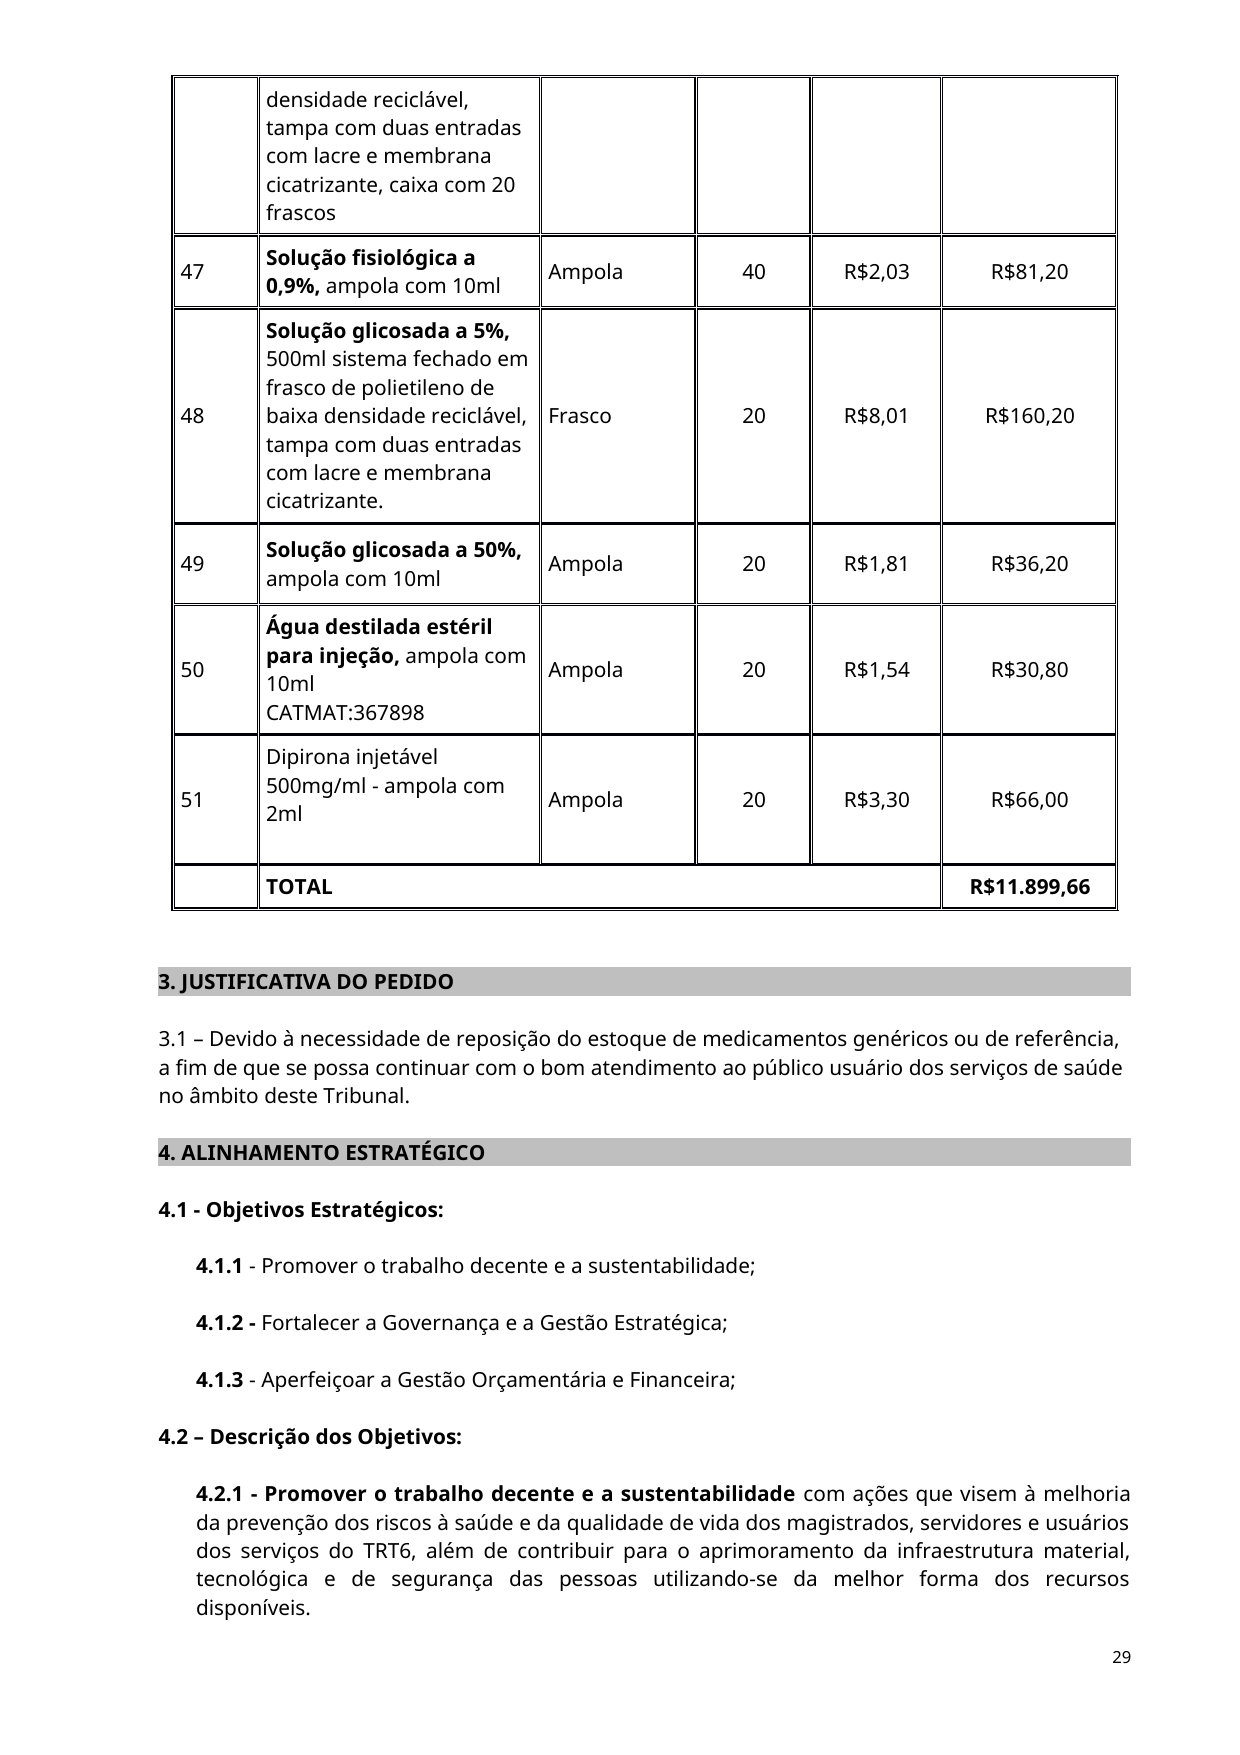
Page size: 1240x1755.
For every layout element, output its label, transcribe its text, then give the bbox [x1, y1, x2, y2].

text 4.1 - Objetivos Estratégicos: [158, 1195, 1131, 1223]
table_cell TOTAL [260, 866, 940, 907]
table_cell R$160,20 [943, 310, 1115, 522]
table_cell Ampola [542, 525, 694, 603]
table_cell R$8,01 [813, 310, 940, 522]
table_cell 40 [698, 237, 809, 306]
table_cell Solução fisiológica a 0,9%, ampola com 10ml [260, 237, 539, 306]
table_cell Frasco [542, 310, 694, 522]
text 4.1.1 - Promover o trabalho decente e a sustentabilidade; [196, 1252, 1131, 1280]
table_cell R$1,81 [813, 525, 940, 603]
table_cell 51 [175, 736, 257, 863]
table_cell [813, 78, 940, 233]
table_cell 50 [175, 606, 257, 733]
table_cell Solução glicosada a 50%, ampola com 10ml [260, 525, 539, 603]
table_cell 20 [698, 606, 809, 733]
table_cell [943, 78, 1115, 233]
table_cell densidade reciclável, tampa com duas entradas com lacre e membrana cicatrizante, caixa com 20 frascos [260, 78, 539, 233]
table_cell Água destilada estéril para injeção, ampola com 10ml CATMAT:367898 [260, 606, 539, 733]
table_cell Ampola [542, 736, 694, 863]
text 4. ALINHAMENTO ESTRATÉGICO [158, 1138, 1131, 1166]
table_cell 20 [698, 525, 809, 603]
text 4.1.3 - Aperfeiçoar a Gestão Orçamentária e Financeira; [196, 1365, 1131, 1394]
table_cell 20 [698, 310, 809, 522]
table_cell R$30,80 [943, 606, 1115, 733]
table_cell 49 [175, 525, 257, 603]
table_cell Dipirona injetável 500mg/ml - ampola com 2ml [260, 736, 539, 863]
text 3. JUSTIFICATIVA DO PEDIDO [158, 967, 1131, 996]
table_cell Ampola [542, 606, 694, 733]
table_cell R$1,54 [813, 606, 940, 733]
table_cell [175, 78, 257, 233]
table_cell Ampola [542, 237, 694, 306]
table_cell 47 [175, 237, 257, 306]
text 4.1.2 - Fortalecer a Governança e a Gestão Estratégica; [196, 1308, 1131, 1337]
text 3.1 – Devido à necessidade de reposição do estoque de medicamentos genéricos ou de referência, a fim de que se possa continuar com o bom atendimento ao público usuário dos serviços de saúde no âmbito deste Tribunal. [158, 1024, 1131, 1109]
table_cell 20 [698, 736, 809, 863]
table_cell R$81,20 [943, 237, 1115, 306]
text 4.2 – Descrição dos Objetivos: [158, 1422, 1131, 1451]
table_cell R$36,20 [943, 525, 1115, 603]
table_cell Solução glicosada a 5%, 500ml sistema fechado em frasco de polietileno de baixa densidade reciclável, tampa com duas entradas com lacre e membrana cicatrizante. [260, 310, 539, 522]
table_cell R$66,00 [943, 736, 1115, 863]
table_cell [698, 78, 809, 233]
table_cell [542, 78, 694, 233]
table_cell [175, 866, 257, 907]
text 4.2.1 - Promover o trabalho decente e a sustentabilidade com ações que visem à melhoria da prevenção dos riscos à saúde e da qualidade de vida dos magistrados, servidores e usuários dos serviços do TRT6, além de contribuir para o aprimoramento da infraestrutura material, tecnológica e de segurança das pessoas utilizando-se da melhor forma dos recursos disponíveis. [196, 1479, 1131, 1621]
table_cell R$2,03 [813, 237, 940, 306]
table_cell 48 [175, 310, 257, 522]
table_cell R$11.899,66 [943, 866, 1115, 907]
table_cell R$3,30 [813, 736, 940, 863]
